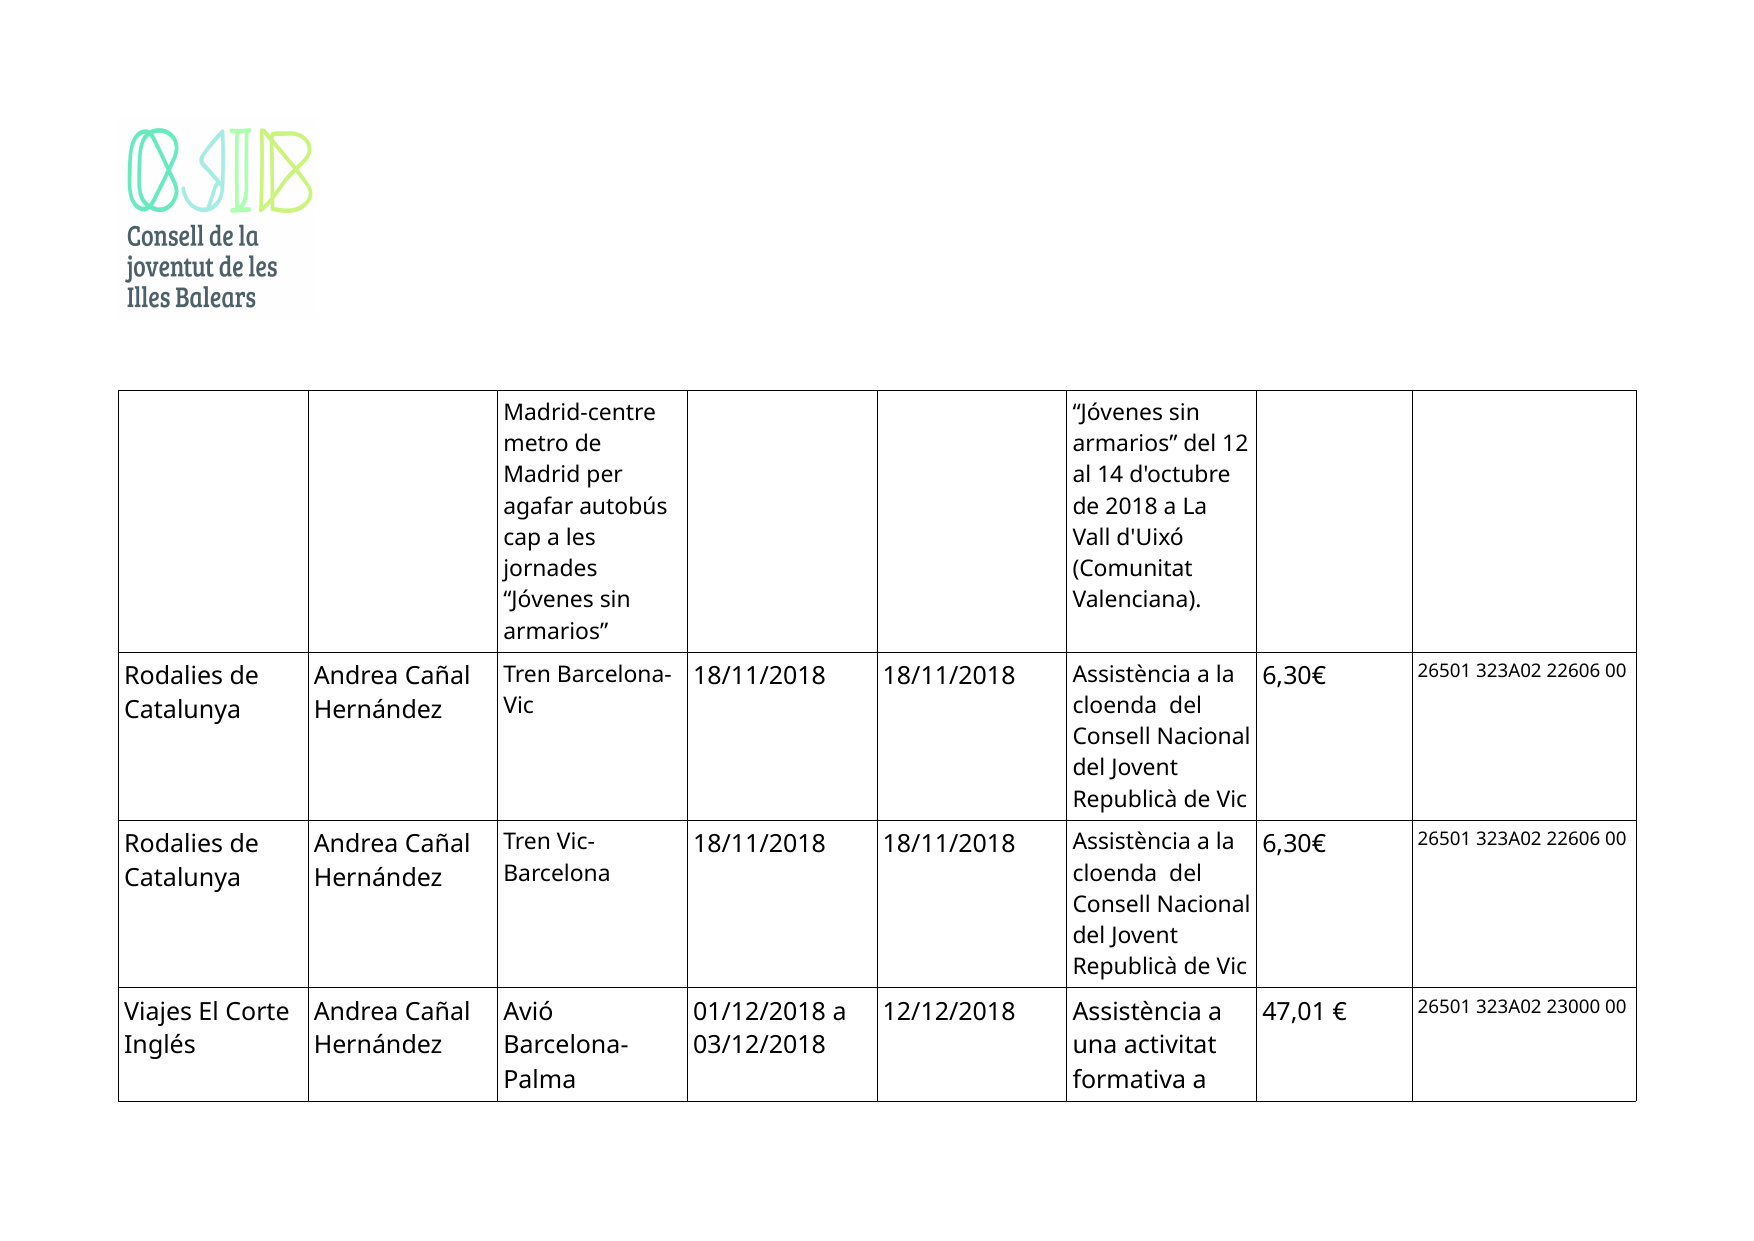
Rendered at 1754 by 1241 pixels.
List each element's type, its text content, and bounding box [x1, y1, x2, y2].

table_cell 18/11/2018 [688, 821, 877, 987]
table_cell Rodalies de Catalunya [119, 821, 308, 987]
table_cell 26501 323A02 22606 00 [1413, 821, 1636, 987]
table_cell Viajes El Corte Inglés [119, 988, 308, 1101]
table_cell Assistència a la cloenda del Consell Nacional del Jovent Republicà de Vic [1067, 821, 1256, 987]
table_cell 01/12/2018 a 03/12/2018 [688, 988, 877, 1101]
table_cell Tren Barcelona-Vic [498, 653, 687, 819]
table_cell Avió Barcelona-Palma [498, 988, 687, 1101]
table_cell Andrea Cañal Hernández [309, 653, 497, 819]
table_cell [688, 391, 877, 652]
table_cell Assistència a la cloenda del Consell Nacional del Jovent Republicà de Vic [1067, 653, 1256, 819]
table_cell [1257, 391, 1412, 652]
table_cell [119, 391, 308, 652]
table_cell Andrea Cañal Hernández [309, 988, 497, 1101]
table_cell 6,30€ [1257, 821, 1412, 987]
table_cell 12/12/2018 [878, 988, 1066, 1101]
table_cell 18/11/2018 [878, 821, 1066, 987]
table_cell Tren Vic-Barcelona [498, 821, 687, 987]
picture [118, 118, 319, 319]
table_cell 26501 323A02 23000 00 [1413, 988, 1636, 1101]
table_cell Andrea Cañal Hernández [309, 821, 497, 987]
table_cell [309, 391, 497, 652]
table_cell 6,30€ [1257, 653, 1412, 819]
table_cell [878, 391, 1066, 652]
table_cell 26501 323A02 22606 00 [1413, 653, 1636, 819]
table_cell “Jóvenes sin armarios” del 12 al 14 d'octubre de 2018 a La Vall d'Uixó (Comunitat Valenciana). [1067, 391, 1256, 652]
table_cell Madrid-centre metro de Madrid per agafar autobús cap a les jornades “Jóvenes sin armarios” [498, 391, 687, 652]
table_cell 18/11/2018 [688, 653, 877, 819]
table_cell 47,01 € [1257, 988, 1412, 1101]
table_cell Rodalies de Catalunya [119, 653, 308, 819]
table_cell Assistència a una activitat formativa a [1067, 988, 1256, 1101]
table_cell 18/11/2018 [878, 653, 1066, 819]
table_cell [1413, 391, 1636, 652]
